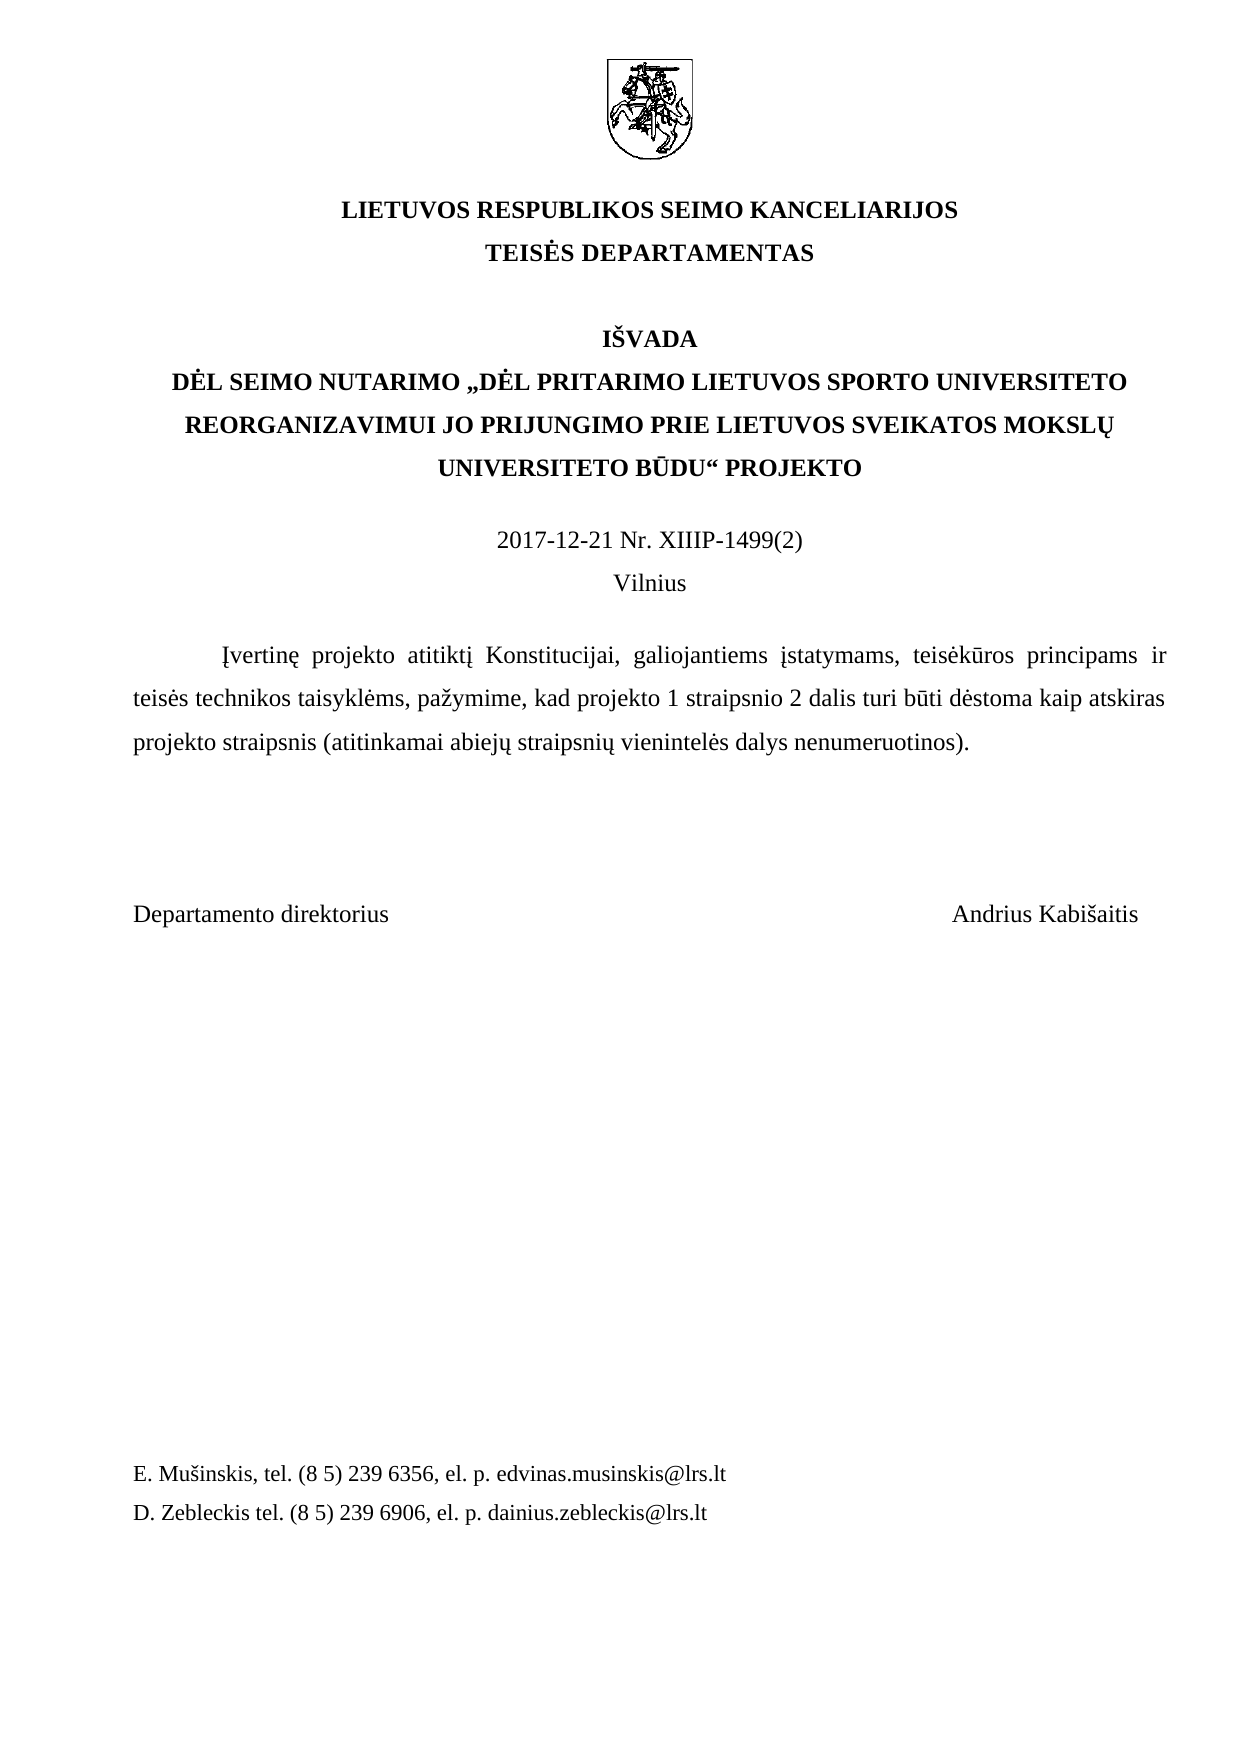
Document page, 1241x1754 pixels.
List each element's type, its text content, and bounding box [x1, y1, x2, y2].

text 2017-12-21 Nr. XIIIP-1499(2) [133, 525, 1167, 554]
text TEISĖS DEPARTAMENTAS [133, 238, 1167, 267]
text E. Mušinskis, tel. (8 5) 239 6356, el. p. edvinas.musinskis@lrs.lt [133, 1460, 1167, 1486]
text Įvertinę projekto atitiktį Konstitucijai, galiojantiems įstatymams, teisėkūros principams ir teisės technikos taisyklėms, pažymime, kad projekto 1 straipsnio 2 dalis turi būti dėstoma kaip atskiras projekto straipsnis (atitinkamai abiejų straipsnių vienintelės dalys nenumeruotinos). [133, 640, 1167, 755]
text Departamento direktorius Andrius Kabišaitis [133, 899, 1167, 928]
text Vilnius [133, 568, 1167, 597]
text LIETUVOS RESPUBLIKOS SEIMO KANCELIARIJOS [133, 195, 1167, 223]
text IŠVADA [133, 324, 1167, 353]
text D. Zebleckis tel. (8 5) 239 6906, el. p. dainius.zebleckis@lrs.lt [133, 1499, 1167, 1526]
text DĖL SEIMO NUTARIMO „DĖL PRITARIMO LIETUVOS SPORTO UNIVERSITETO REORGANIZAVIMUI JO PRIJUNGIMO PRIE LIETUVOS SVEIKATOS MOKSLŲ UNIVERSITETO BŪDU“ PROJEKTO [133, 367, 1167, 482]
